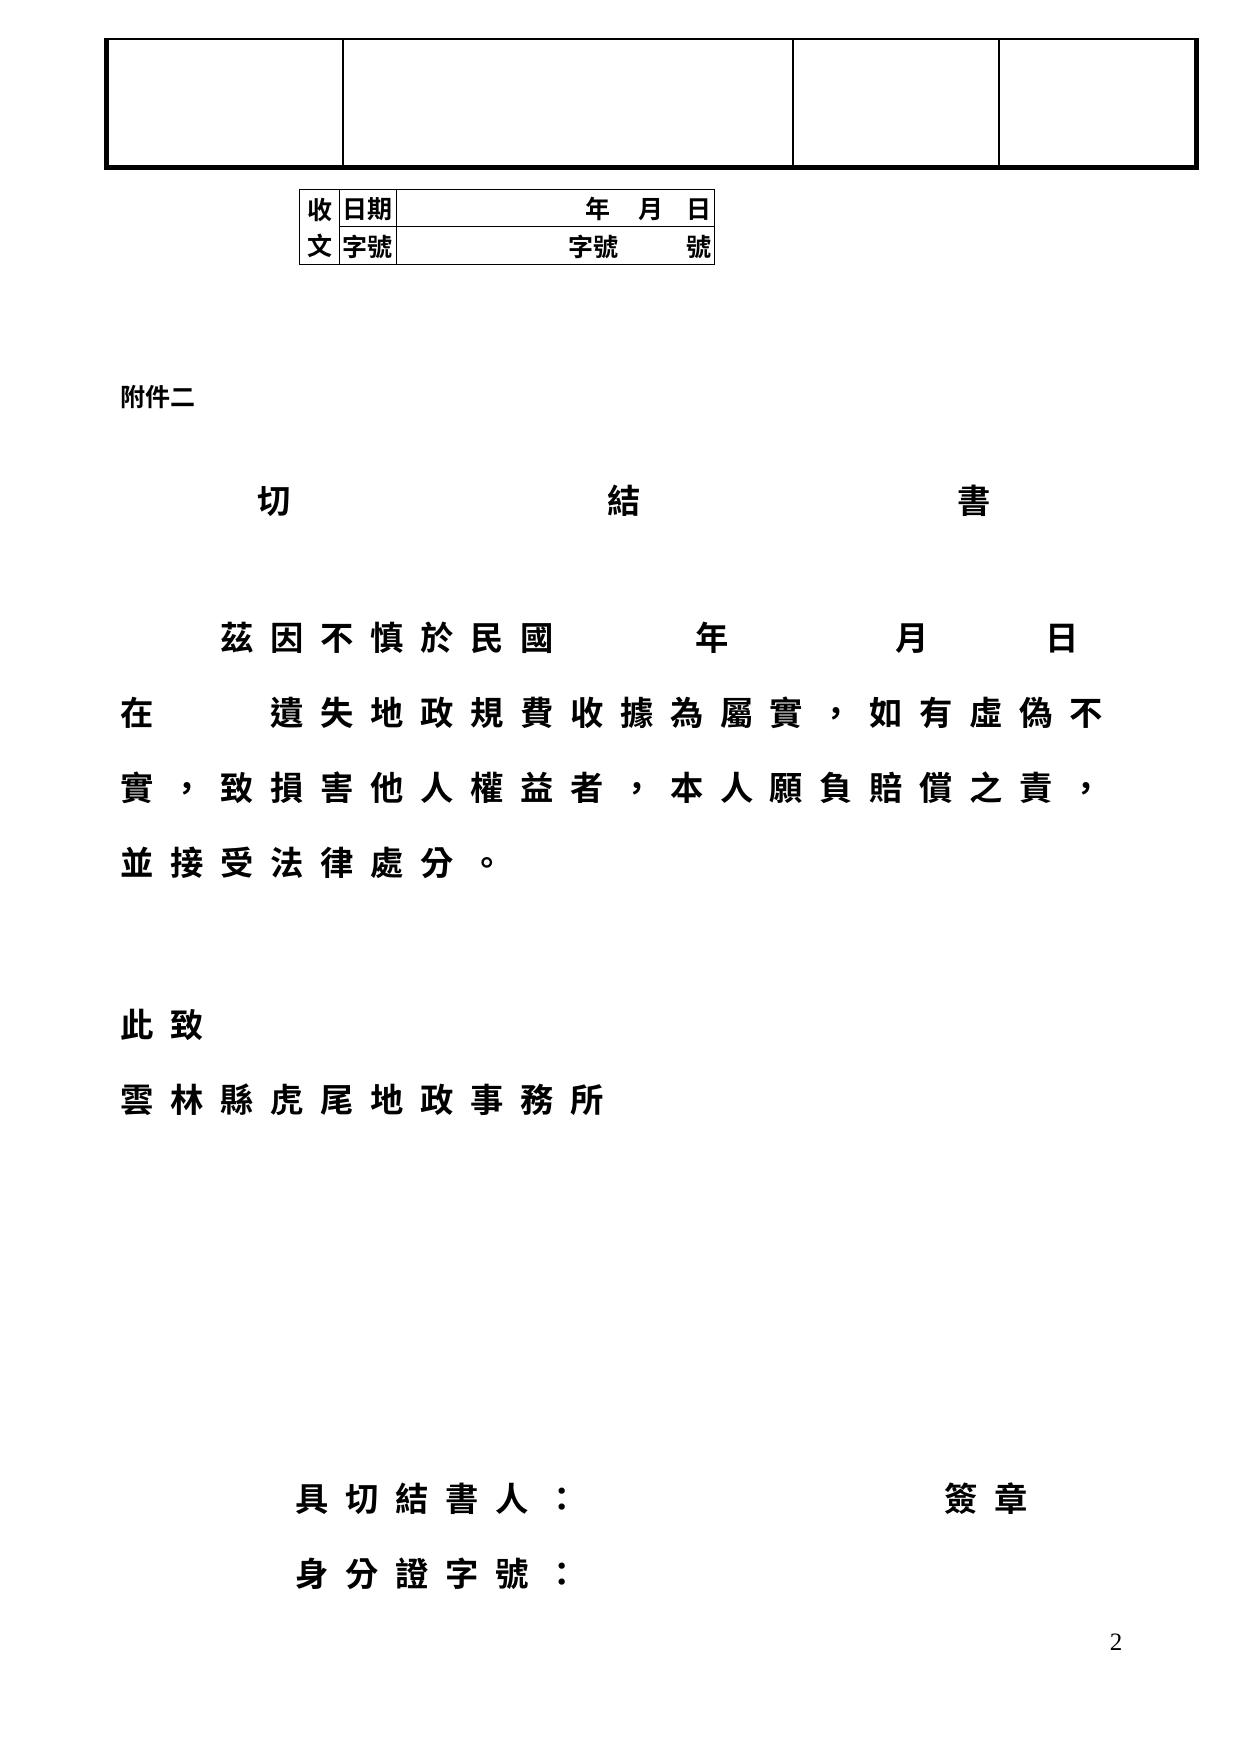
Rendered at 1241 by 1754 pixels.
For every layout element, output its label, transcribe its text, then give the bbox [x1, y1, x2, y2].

table_cell [794, 40, 998, 165]
table_cell 字號 [340, 227, 396, 263]
text 附件二 [120, 387, 1120, 412]
text 茲因不慎於民國 年 月 日在 遺失地政規費收據為屬實，如有虛偽不實，致損害他人權益者，本人願負賠償之責，並接受法律處分。 [120, 598, 1120, 898]
text 雲林縣虎尾地政事務所 [120, 1061, 1120, 1136]
table_header 日期 [340, 190, 396, 226]
text 身分證字號： [120, 1535, 1120, 1610]
table_cell 字號 號 [397, 227, 714, 263]
table_header 年 月 日 [397, 190, 714, 226]
text 此致 [120, 986, 1120, 1061]
table_cell [1000, 40, 1194, 165]
table_cell [344, 40, 792, 165]
table_cell [109, 40, 342, 165]
text 切 結 書 [120, 462, 1120, 537]
table_header 收 文 [300, 190, 339, 263]
text 具切結書人： 簽章 [120, 1460, 1120, 1535]
